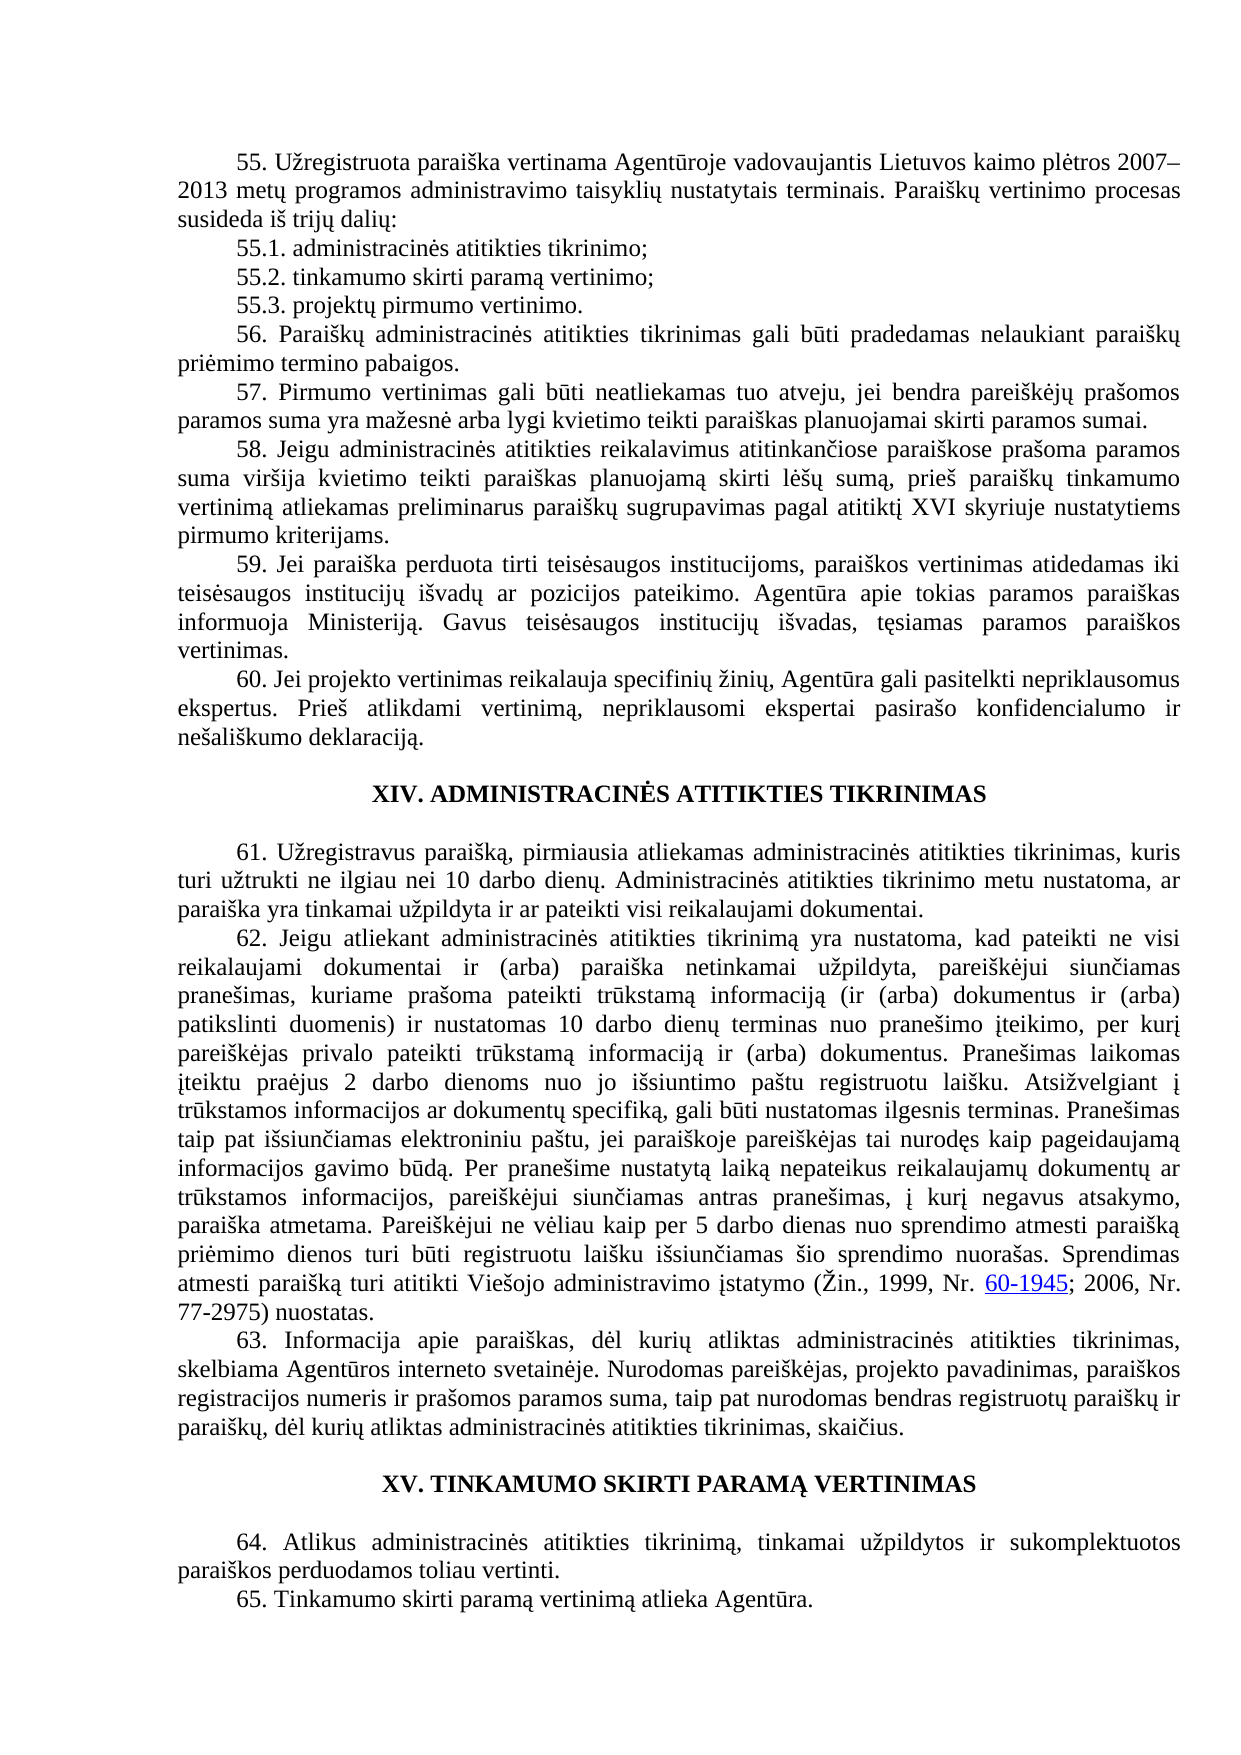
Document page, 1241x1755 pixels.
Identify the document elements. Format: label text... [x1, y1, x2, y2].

text 55.3. projektų pirmumo vertinimo. [177, 291, 1181, 319]
text XV. TINKAMUMO SKIRTI PARAMĄ VERTINIMAS [177, 1469, 1181, 1498]
text 55.1. administracinės atitikties tikrinimo; [177, 233, 1181, 262]
text 57. Pirmumo vertinimas gali būti neatliekamas tuo atveju, jei bendra pareiškėjų prašomos paramos suma yra mažesnė arba lygi kvietimo teikti paraiškas planuojamai skirti paramos sumai. [177, 377, 1181, 434]
text 65. Tinkamumo skirti paramą vertinimą atlieka Agentūra. [177, 1584, 1181, 1613]
text 59. Jei paraiška perduota tirti teisėsaugos institucijoms, paraiškos vertinimas atidedamas iki teisėsaugos institucijų išvadų ar pozicijos pateikimo. Agentūra apie tokias paramos paraiškas informuoja Ministeriją. Gavus teisėsaugos institucijų išvadas, tęsiamas paramos paraiškos vertinimas. [177, 549, 1181, 664]
text XIV. ADMINISTRACINĖS ATITIKTIES TIKRINIMAS [177, 779, 1181, 808]
text 58. Jeigu administracinės atitikties reikalavimus atitinkančiose paraiškose prašoma paramos suma viršija kvietimo teikti paraiškas planuojamą skirti lėšų sumą, prieš paraiškų tinkamumo vertinimą atliekamas preliminarus paraiškų sugrupavimas pagal atitiktį XVI skyriuje nustatytiems pirmumo kriterijams. [177, 434, 1181, 549]
text 55. Užregistruota paraiška vertinama Agentūroje vadovaujantis Lietuvos kaimo plėtros 2007–2013 metų programos administravimo taisyklių nustatytais terminais. Paraiškų vertinimo procesas susideda iš trijų dalių: [177, 147, 1181, 233]
text 56. Paraiškų administracinės atitikties tikrinimas gali būti pradedamas nelaukiant paraiškų priėmimo termino pabaigos. [177, 319, 1181, 377]
text 61. Užregistravus paraišką, pirmiausia atliekamas administracinės atitikties tikrinimas, kuris turi užtrukti ne ilgiau nei 10 darbo dienų. Administracinės atitikties tikrinimo metu nustatoma, ar paraiška yra tinkamai užpildyta ir ar pateikti visi reikalaujami dokumentai. [177, 837, 1181, 923]
text 63. Informacija apie paraiškas, dėl kurių atliktas administracinės atitikties tikrinimas, skelbiama Agentūros interneto svetainėje. Nurodomas pareiškėjas, projekto pavadinimas, paraiškos registracijos numeris ir prašomos paramos suma, taip pat nurodomas bendras registruotų paraiškų ir paraiškų, dėl kurių atliktas administracinės atitikties tikrinimas, skaičius. [177, 1326, 1181, 1441]
text 64. Atlikus administracinės atitikties tikrinimą, tinkamai užpildytos ir sukomplektuotos paraiškos perduodamos toliau vertinti. [177, 1527, 1181, 1584]
text 62. Jeigu atliekant administracinės atitikties tikrinimą yra nustatoma, kad pateikti ne visi reikalaujami dokumentai ir (arba) paraiška netinkamai užpildyta, pareiškėjui siunčiamas pranešimas, kuriame prašoma pateikti trūkstamą informaciją (ir (arba) dokumentus ir (arba) patikslinti duomenis) ir nustatomas 10 darbo dienų terminas nuo pranešimo įteikimo, per kurį pareiškėjas privalo pateikti trūkstamą informaciją ir (arba) dokumentus. Pranešimas laikomas įteiktu praėjus 2 darbo dienoms nuo jo išsiuntimo paštu registruotu laišku. Atsižvelgiant į trūkstamos informacijos ar dokumentų specifiką, gali būti nustatomas ilgesnis terminas. Pranešimas taip pat išsiunčiamas elektroniniu paštu, jei paraiškoje pareiškėjas tai nurodęs kaip pageidaujamą informacijos gavimo būdą. Per pranešime nustatytą laiką nepateikus reikalaujamų dokumentų ar trūkstamos informacijos, pareiškėjui siunčiamas antras pranešimas, į kurį negavus atsakymo, paraiška atmetama. Pareiškėjui ne vėliau kaip per 5 darbo dienas nuo sprendimo atmesti paraišką priėmimo dienos turi būti registruotu laišku išsiunčiamas šio sprendimo nuorašas. Sprendimas atmesti paraišką turi atitikti Viešojo administravimo įstatymo (Žin., 1999, Nr. 60-1945; 2006, Nr. 77-2975) nuostatas. [177, 923, 1181, 1326]
text 60. Jei projekto vertinimas reikalauja specifinių žinių, Agentūra gali pasitelkti nepriklausomus ekspertus. Prieš atlikdami vertinimą, nepriklausomi ekspertai pasirašo konfidencialumo ir nešališkumo deklaraciją. [177, 664, 1181, 751]
text 55.2. tinkamumo skirti paramą vertinimo; [177, 262, 1181, 291]
